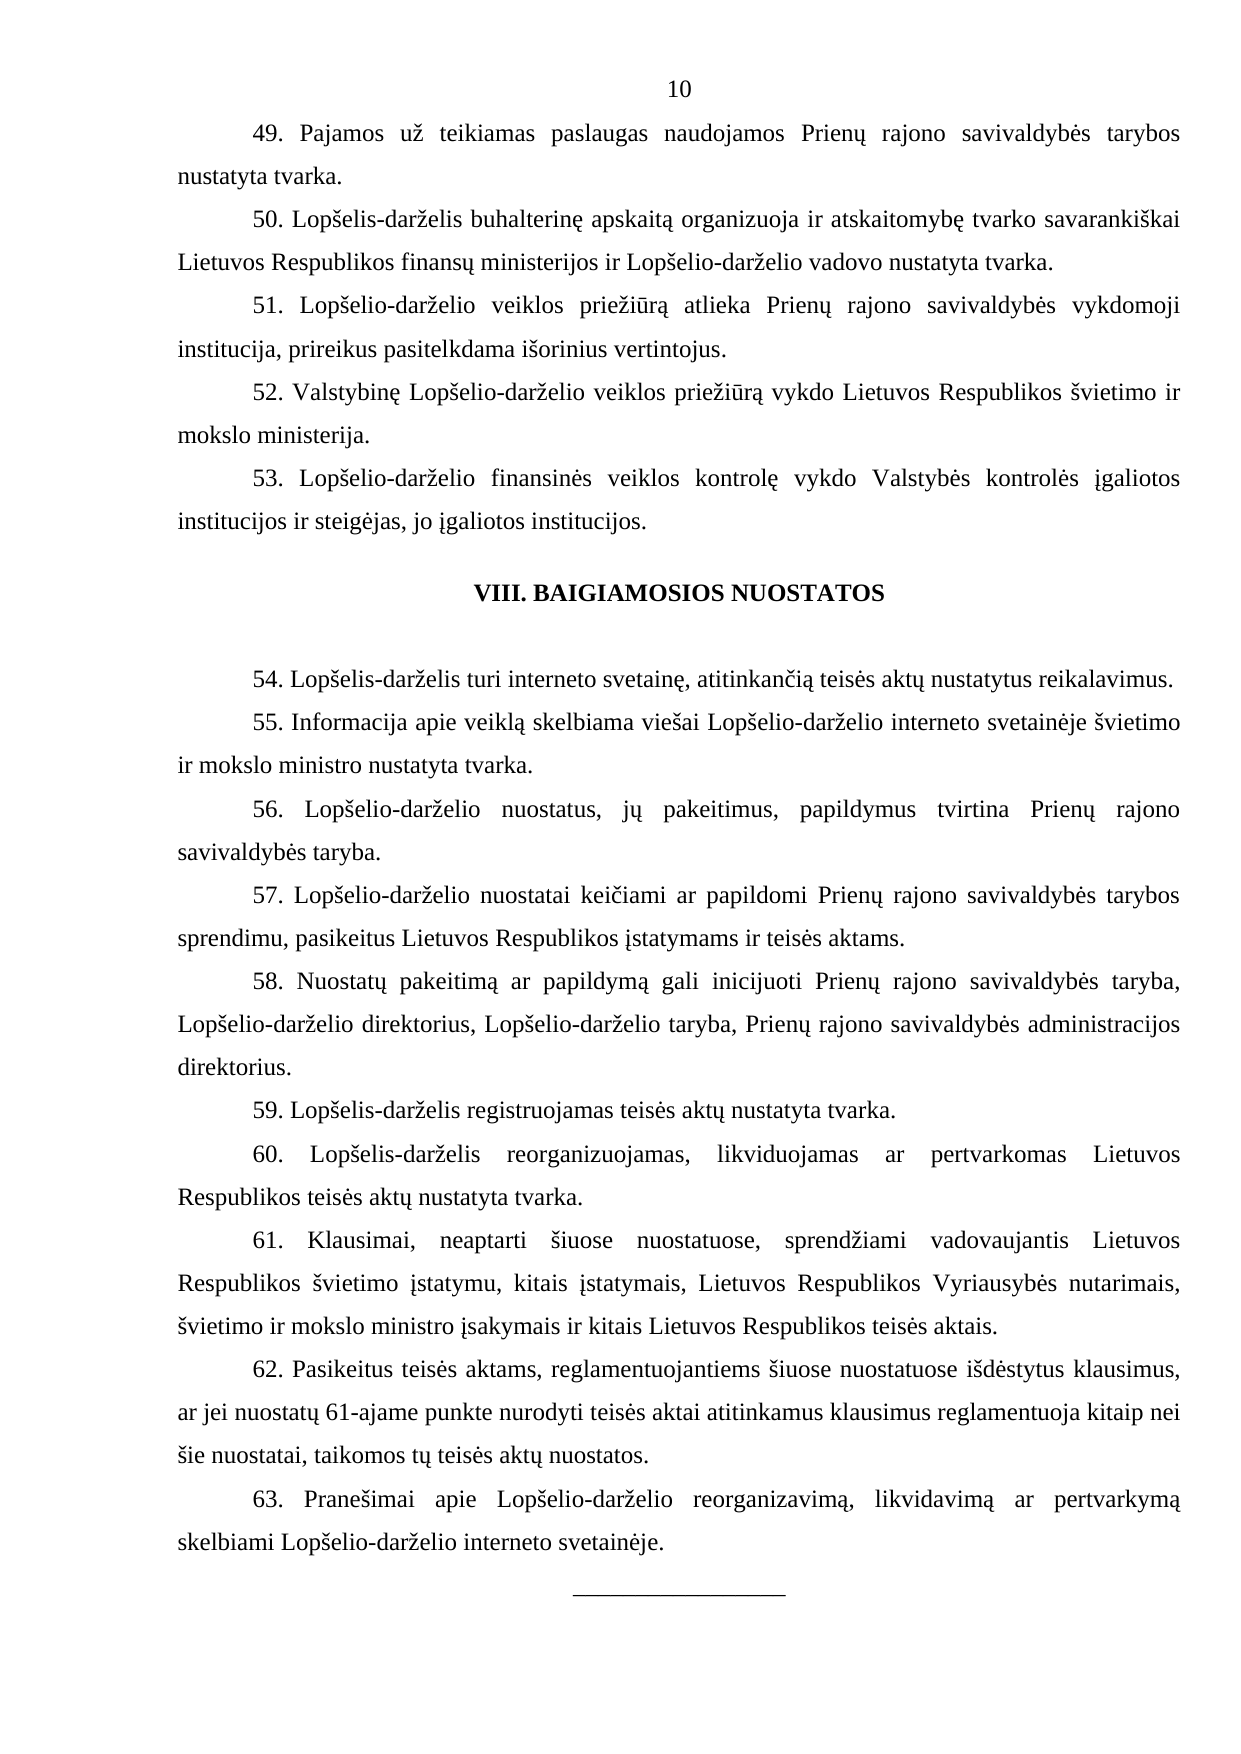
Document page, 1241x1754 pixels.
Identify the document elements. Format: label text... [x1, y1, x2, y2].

text 59. Lopšelis-darželis registruojamas teisės aktų nustatyta tvarka. [177, 1096, 1181, 1124]
text 61. Klausimai, neaptarti šiuose nuostatuose, sprendžiami vadovaujantis Lietuvos Respublikos švietimo įstatymu, kitais įstatymais, Lietuvos Respublikos Vyriausybės nutarimais, švietimo ir mokslo ministro įsakymais ir kitais Lietuvos Respublikos teisės aktais. [177, 1225, 1181, 1340]
text 62. Pasikeitus teisės aktams, reglamentuojantiems šiuose nuostatuose išdėstytus klausimus, ar jei nuostatų 61-ajame punkte nurodyti teisės aktai atitinkamus klausimus reglamentuoja kitaip nei šie nuostatai, taikomos tų teisės aktų nuostatos. [177, 1354, 1181, 1469]
text 60. Lopšelis-darželis reorganizuojamas, likviduojamas ar pertvarkomas Lietuvos Respublikos teisės aktų nustatyta tvarka. [177, 1139, 1181, 1211]
text 55. Informacija apie veiklą skelbiama viešai Lopšelio-darželio interneto svetainėje švietimo ir mokslo ministro nustatyta tvarka. [177, 707, 1181, 779]
text 52. Valstybinę Lopšelio-darželio veiklos priežiūrą vykdo Lietuvos Respublikos švietimo ir mokslo ministerija. [177, 377, 1181, 449]
text VIII. BAIGIAMOSIOS NUOSTATOS [177, 578, 1181, 607]
text 57. Lopšelio-darželio nuostatai keičiami ar papildomi Prienų rajono savivaldybės tarybos sprendimu, pasikeitus Lietuvos Respublikos įstatymams ir teisės aktams. [177, 880, 1181, 952]
text 51. Lopšelio-darželio veiklos priežiūrą atlieka Prienų rajono savivaldybės vykdomoji institucija, prireikus pasitelkdama išorinius vertintojus. [177, 291, 1181, 362]
text 49. Pajamos už teikiamas paslaugas naudojamos Prienų rajono savivaldybės tarybos nustatyta tvarka. [177, 118, 1181, 190]
text 63. Pranešimai apie Lopšelio-darželio reorganizavimą, likvidavimą ar pertvarkymą skelbiami Lopšelio-darželio interneto svetainėje. [177, 1484, 1181, 1556]
text 58. Nuostatų pakeitimą ar papildymą gali inicijuoti Prienų rajono savivaldybės taryba, Lopšelio-darželio direktorius, Lopšelio-darželio taryba, Prienų rajono savivaldybės administracijos direktorius. [177, 966, 1181, 1081]
text 50. Lopšelis-darželis buhalterinę apskaitą organizuoja ir atskaitomybę tvarko savarankiškai Lietuvos Respublikos finansų ministerijos ir Lopšelio-darželio vadovo nustatyta tvarka. [177, 204, 1181, 276]
text 53. Lopšelio-darželio finansinės veiklos kontrolę vykdo Valstybės kontrolės įgaliotos institucijos ir steigėjas, jo įgaliotos institucijos. [177, 463, 1181, 535]
text 56. Lopšelio-darželio nuostatus, jų pakeitimus, papildymus tvirtina Prienų rajono savivaldybės taryba. [177, 794, 1181, 866]
text _________________ [177, 1570, 1181, 1599]
text 54. Lopšelis-darželis turi interneto svetainę, atitinkančią teisės aktų nustatytus reikalavimus. [177, 664, 1181, 693]
